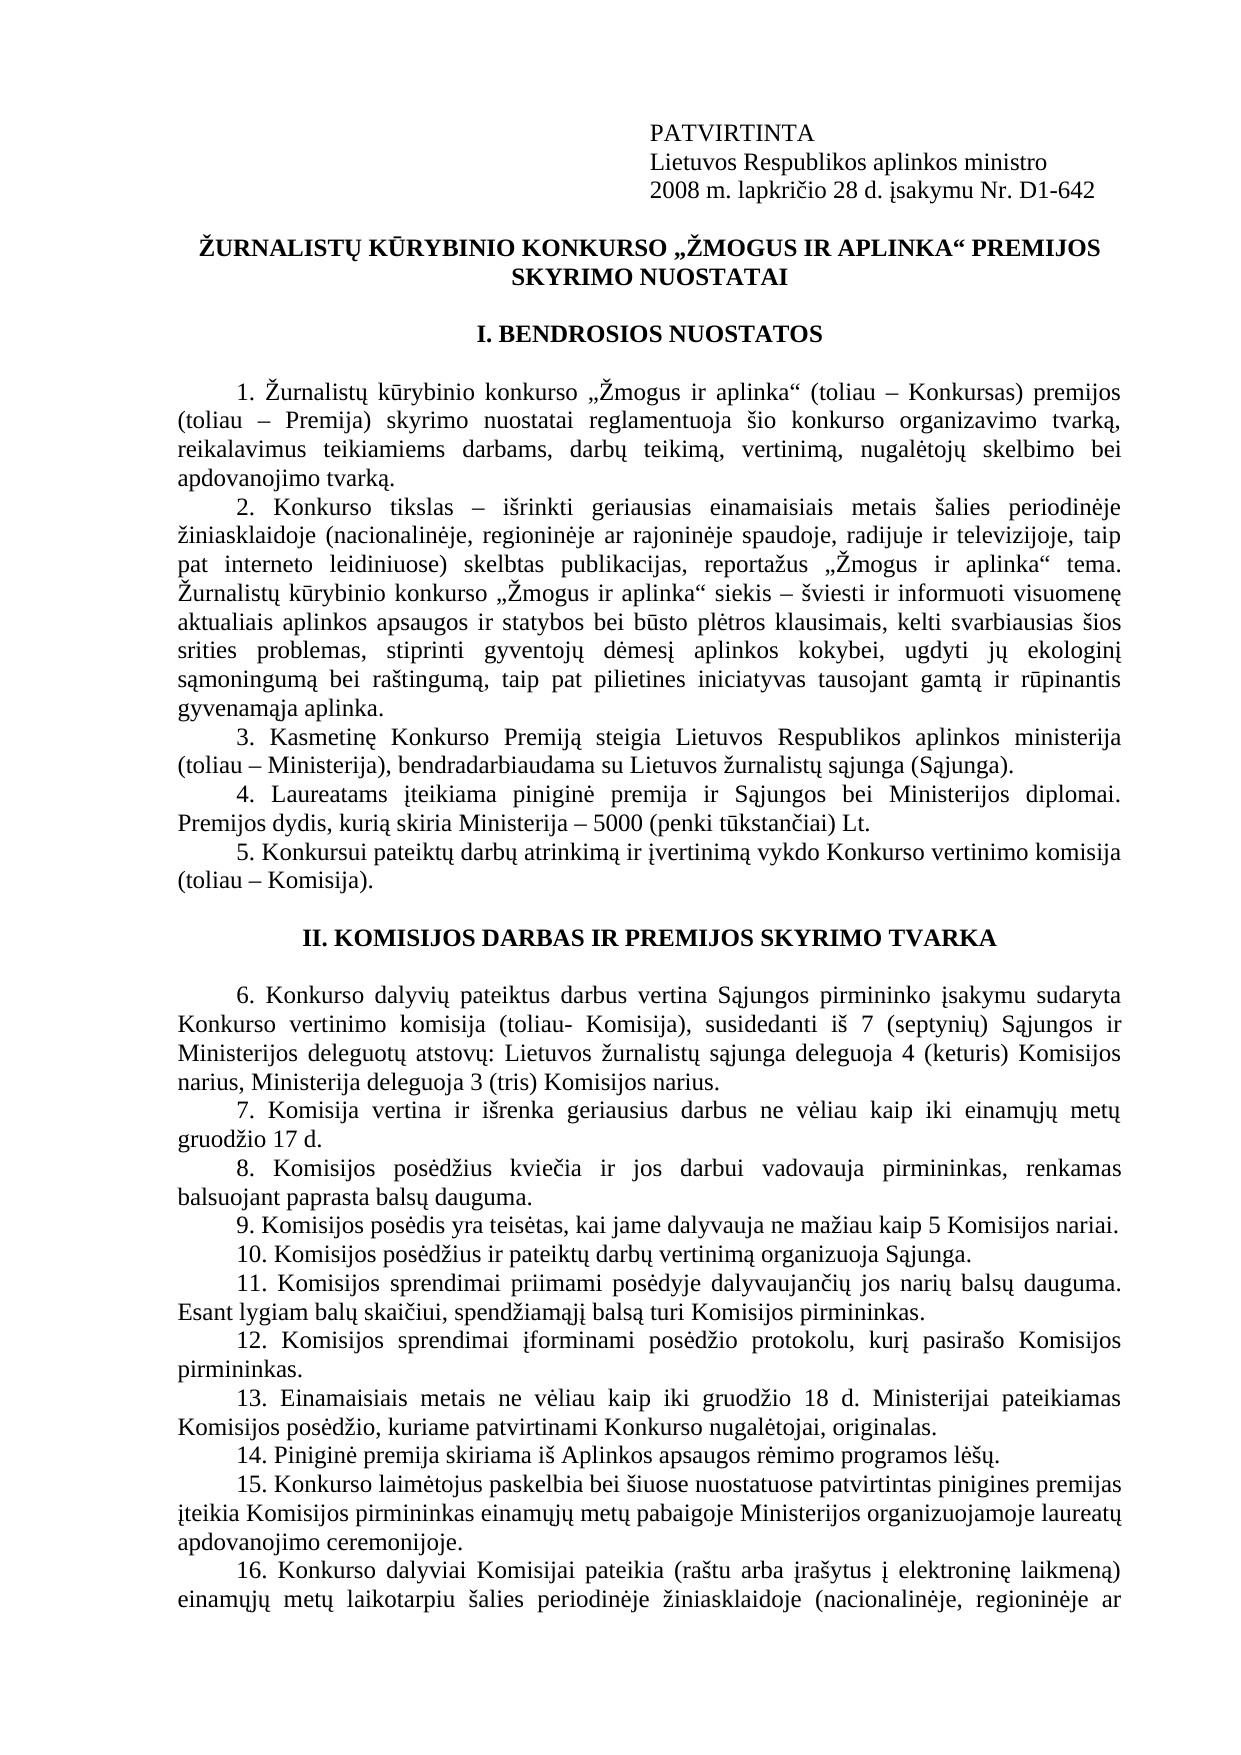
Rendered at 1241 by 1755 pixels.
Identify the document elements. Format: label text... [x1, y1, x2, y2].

text 6. Konkurso dalyvių pateiktus darbus vertina Sąjungos pirmininko įsakymu sudaryta Konkurso vertinimo komisija (toliau- Komisija), susidedanti iš 7 (septynių) Sąjungos ir Ministerijos deleguotų atstovų: Lietuvos žurnalistų sąjunga deleguoja 4 (keturis) Komisijos narius, Ministerija deleguoja 3 (tris) Komisijos narius. [177, 981, 1122, 1096]
text I. BENDROSIOS NUOSTATOS [177, 319, 1122, 348]
text 1. Žurnalistų kūrybinio konkurso „Žmogus ir aplinka“ (toliau – Konkursas) premijos (toliau – Premija) skyrimo nuostatai reglamentuoja šio konkurso organizavimo tvarką, reikalavimus teikiamiems darbams, darbų teikimą, vertinimą, nugalėtojų skelbimo bei apdovanojimo tvarką. [177, 377, 1122, 492]
text 4. Laureatams įteikiama piniginė premija ir Sąjungos bei Ministerijos diplomai. Premijos dydis, kurią skiria Ministerija – 5000 (penki tūkstančiai) Lt. [177, 779, 1122, 837]
text 2. Konkurso tikslas – išrinkti geriausias einamaisiais metais šalies periodinėje žiniasklaidoje (nacionalinėje, regioninėje ar rajoninėje spaudoje, radijuje ir televizijoje, taip pat interneto leidiniuose) skelbtas publikacijas, reportažus „Žmogus ir aplinka“ tema. Žurnalistų kūrybinio konkurso „Žmogus ir aplinka“ siekis – šviesti ir informuoti visuomenę aktualiais aplinkos apsaugos ir statybos bei būsto plėtros klausimais, kelti svarbiausias šios srities problemas, stiprinti gyventojų dėmesį aplinkos kokybei, ugdyti jų ekologinį sąmoningumą bei raštingumą, taip pat pilietines iniciatyvas tausojant gamtą ir rūpinantis gyvenamąja aplinka. [177, 492, 1122, 722]
text PATVIRTINTA [649, 118, 1122, 147]
text 12. Komisijos sprendimai įforminami posėdžio protokolu, kurį pasirašo Komisijos pirmininkas. [177, 1326, 1122, 1383]
text 9. Komisijos posėdis yra teisėtas, kai jame dalyvauja ne mažiau kaip 5 Komisijos nariai. [177, 1211, 1122, 1239]
text 16. Konkurso dalyviai Komisijai pateikia (raštu arba įrašytus į elektroninę laikmeną) einamųjų metų laikotarpiu šalies periodinėje žiniasklaidoje (nacionalinėje, regioninėje ar [177, 1556, 1122, 1613]
text 7. Komisija vertina ir išrenka geriausius darbus ne vėliau kaip iki einamųjų metų gruodžio 17 d. [177, 1096, 1122, 1153]
text 3. Kasmetinę Konkurso Premiją steigia Lietuvos Respublikos aplinkos ministerija (toliau – Ministerija), bendradarbiaudama su Lietuvos žurnalistų sąjunga (Sąjunga). [177, 722, 1122, 779]
text ŽURNALISTŲ KŪRYBINIO KONKURSO „ŽMOGUS IR APLINKA“ PREMIJOS SKYRIMO NUOSTATAI [177, 233, 1122, 291]
text 8. Komisijos posėdžius kviečia ir jos darbui vadovauja pirmininkas, renkamas balsuojant paprasta balsų dauguma. [177, 1153, 1122, 1211]
text 5. Konkursui pateiktų darbų atrinkimą ir įvertinimą vykdo Konkurso vertinimo komisija (toliau – Komisija). [177, 837, 1122, 894]
text 14. Piniginė premija skiriama iš Aplinkos apsaugos rėmimo programos lėšų. [177, 1441, 1122, 1469]
text 11. Komisijos sprendimai priimami posėdyje dalyvaujančių jos narių balsų dauguma. Esant lygiam balų skaičiui, spendžiamąjį balsą turi Komisijos pirmininkas. [177, 1268, 1122, 1326]
text 15. Konkurso laimėtojus paskelbia bei šiuose nuostatuose patvirtintas pinigines premijas įteikia Komisijos pirmininkas einamųjų metų pabaigoje Ministerijos organizuojamoje laureatų apdovanojimo ceremonijoje. [177, 1469, 1122, 1556]
text II. KOMISIJOS DARBAS IR PREMIJOS SKYRIMO TVARKA [177, 923, 1122, 952]
text 13. Einamaisiais metais ne vėliau kaip iki gruodžio 18 d. Ministerijai pateikiamas Komisijos posėdžio, kuriame patvirtinami Konkurso nugalėtojai, originalas. [177, 1383, 1122, 1441]
text 10. Komisijos posėdžius ir pateiktų darbų vertinimą organizuoja Sąjunga. [177, 1239, 1122, 1268]
text Lietuvos Respublikos aplinkos ministro 2008 m. lapkričio 28 d. įsakymu Nr. D1-642 [649, 147, 1122, 204]
